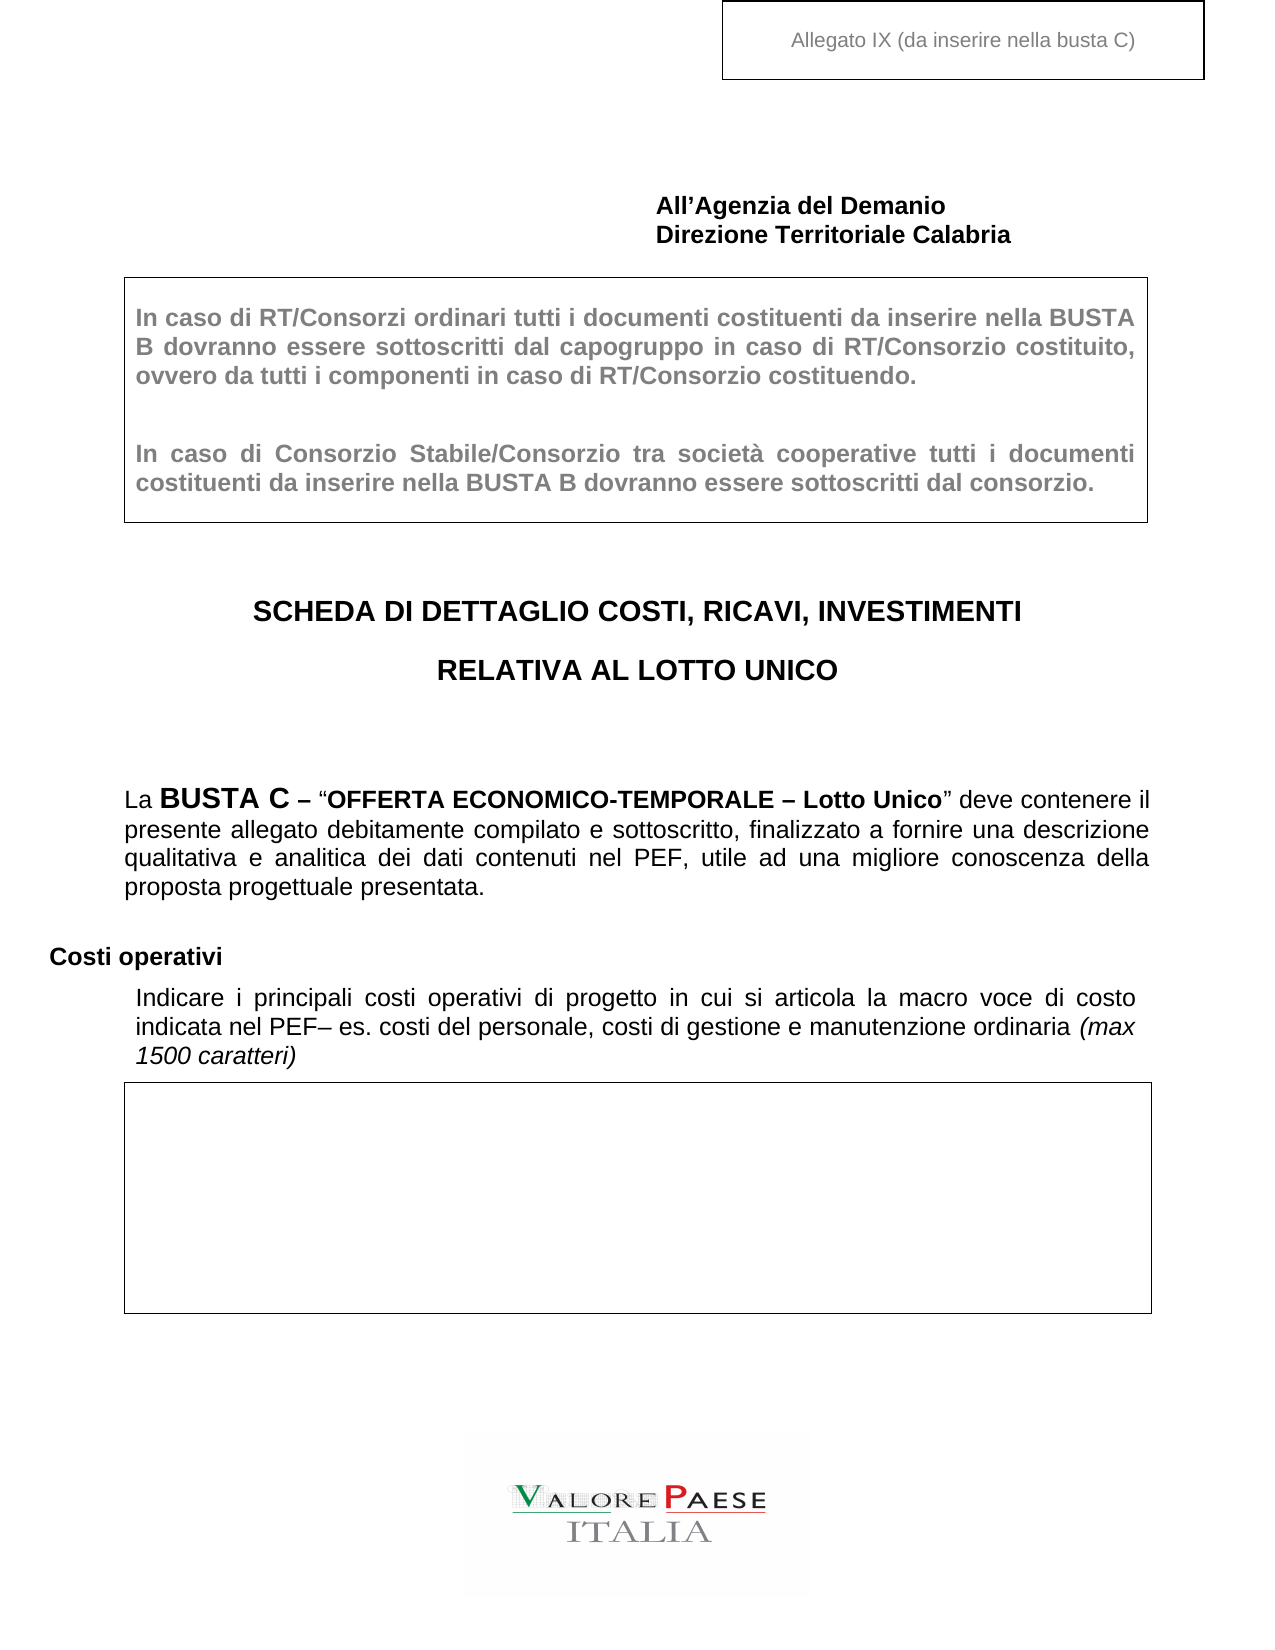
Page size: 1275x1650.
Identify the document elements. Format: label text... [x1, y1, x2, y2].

table_header In caso di RT/Consorzi ordinari tutti i documenti costituenti da inserire nella BUSTA B dovranno essere sottoscritti dal capogruppo in caso di RT/Consorzio costituito, ovvero da tutti i componenti in caso di RT/Consorzio costituendo. In caso di Consorzio Stabile/Consorzio tra società cooperative tutti i documenti costituenti da inserire nella BUSTA B dovranno essere sottoscritti dal consorzio. [125, 278, 1147, 522]
table_cell [125, 1083, 1151, 1313]
text Costi operativi [49, 942, 1151, 971]
text Allegato IX (da inserire nella busta C) [738, 28, 1188, 52]
text Direzione Territoriale Calabria [656, 219, 1151, 248]
text RELATIVA AL LOTTO UNICO [124, 653, 1151, 686]
table_header Indicare i principali costi operativi di progetto in cui si articola la macro voce di costo indicata nel PEF– es. costi del personale, costi di gestione e manutenzione ordinaria (max 1500 caratteri) [124, 984, 1148, 1082]
text La BUSTA C – “OFFERTA ECONOMICO-TEMPORALE – Lotto Unico” deve contenere il presente allegato debitamente compilato e sottoscritto, finalizzato a fornire una descrizione qualitativa e analitica dei dati contenuti nel PEF, utile ad una migliore conoscenza della proposta progettuale presentata. [124, 781, 1151, 901]
text All’Agenzia del Demanio [656, 191, 1151, 219]
text SCHEDA DI DETTAGLIO COSTI, RICAVI, INVESTIMENTI [124, 594, 1151, 628]
